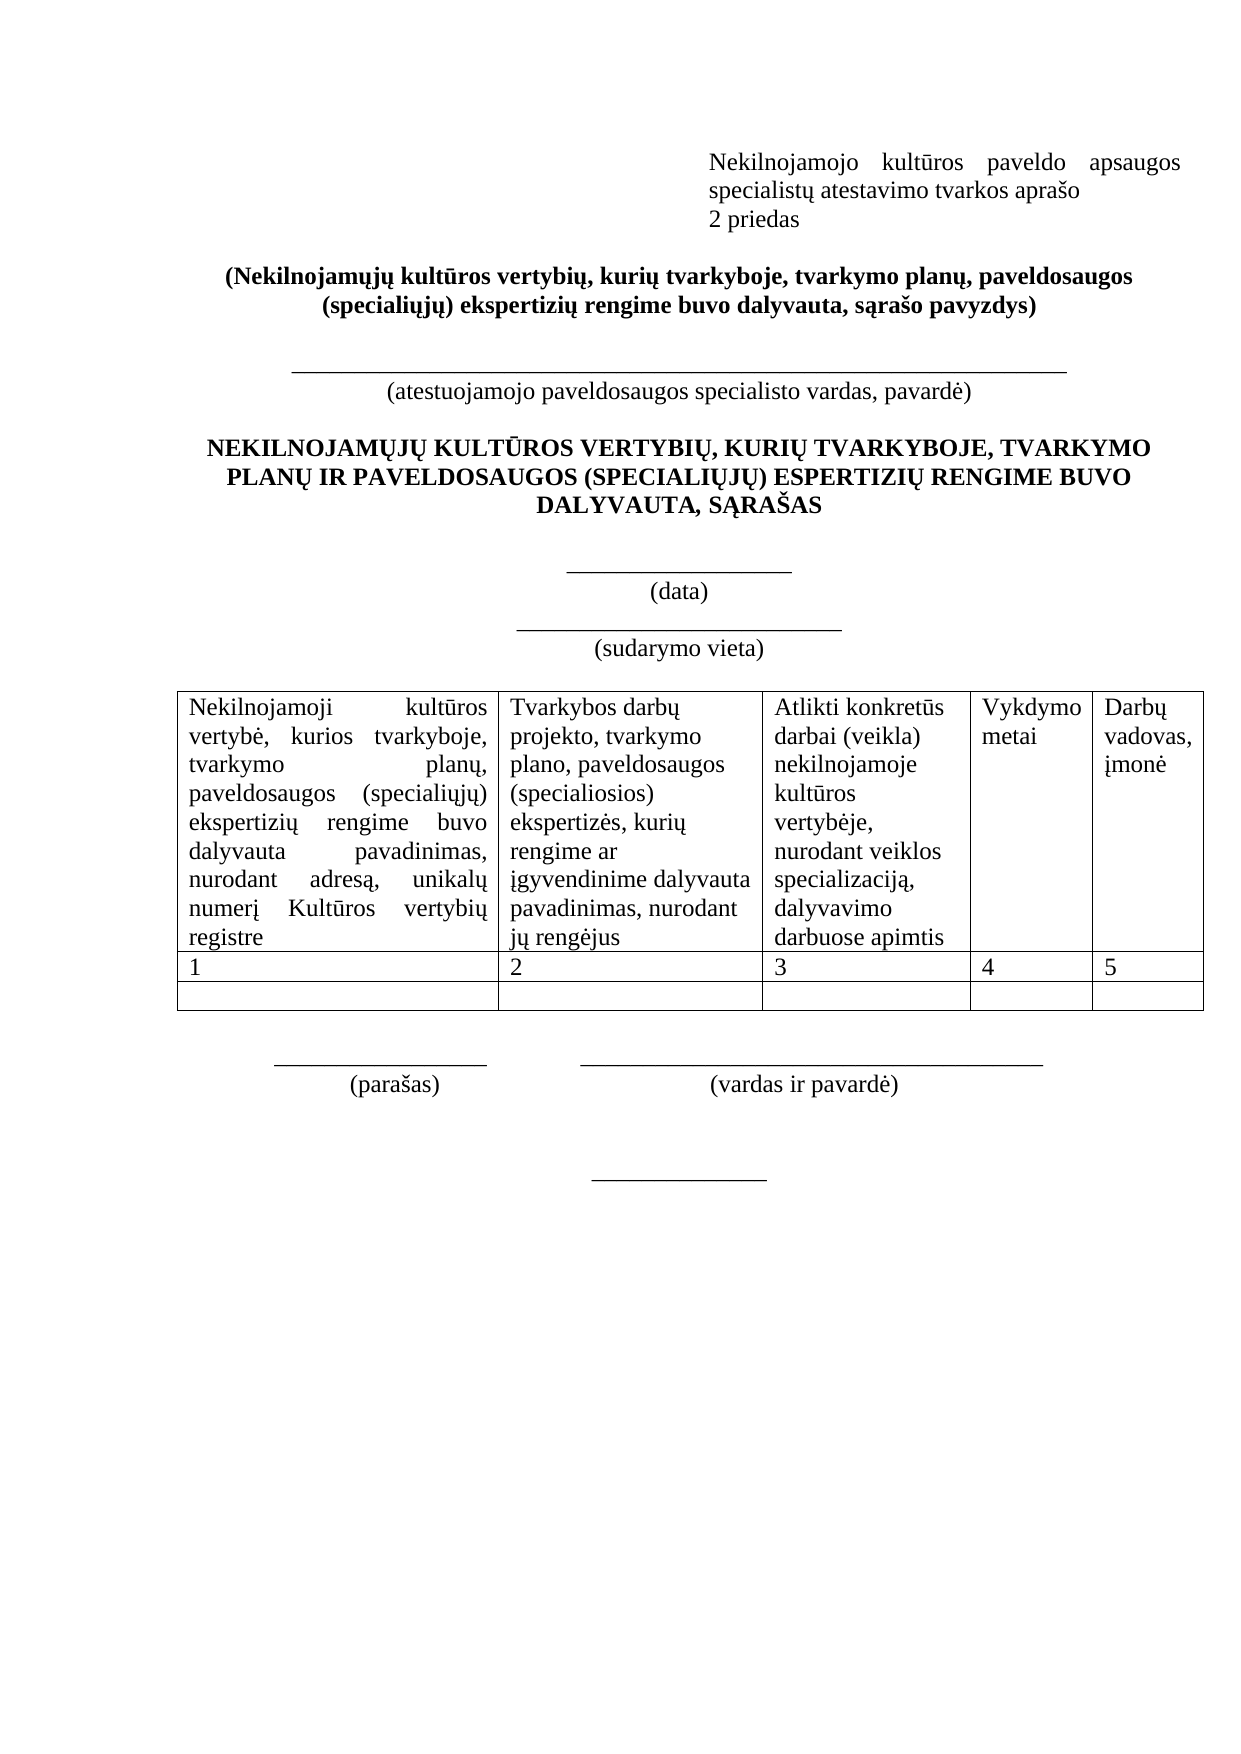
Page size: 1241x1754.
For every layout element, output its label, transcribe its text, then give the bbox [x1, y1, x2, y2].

table_header Atlikti konkretūs darbai (veikla) nekilnojamoje kultūros vertybėje, nurodant veiklos specializaciją, dalyvavimo darbuose apimtis [763, 692, 970, 951]
text __________________________ [177, 605, 1181, 633]
text Nekilnojamųjų kultūros vertybių, kurių tvarkyboje, tvarkymo planų ir paveldosaugos (specialiųjų) espErtizių rengime buvo dalyvauta, SĄRAŠAS [177, 433, 1181, 519]
text ______________ [177, 1155, 1181, 1184]
table_cell [971, 982, 1092, 1010]
text (sudarymo vieta) [177, 633, 1181, 662]
table_cell [763, 982, 970, 1010]
table_header Nekilnojamoji kultūros vertybė, kurios tvarkyboje, tvarkymo planų, paveldosaugos (specialiųjų) ekspertizių rengime buvo dalyvauta pavadinimas, nurodant adresą, unikalų numerį Kultūros vertybių registre [178, 692, 498, 951]
text Nekilnojamojo kultūros paveldo apsaugos specialistų atestavimo tvarkos aprašo [709, 147, 1181, 204]
text __________________ [177, 547, 1181, 576]
text 2 priedas [709, 204, 1181, 233]
table_header Tvarkybos darbų projekto, tvarkymo plano, paveldosaugos (specialiosios) ekspertizės, kurių rengime ar įgyvendinime dalyvauta pavadinimas, nurodant jų rengėjus [499, 692, 762, 951]
text (Nekilnojamųjų kultūros vertybių, kurių tvarkyboje, tvarkymo planų, paveldosaugos (specialiųjų) ekspertizių rengime buvo dalyvauta, sąrašo pavyzdys) [177, 261, 1181, 319]
table_cell [1093, 982, 1203, 1010]
table_cell 4 [971, 952, 1092, 981]
table_header Vykdymo metai [971, 692, 1092, 951]
text (data) [177, 576, 1181, 605]
table_cell 2 [499, 952, 762, 981]
text _________________ _____________________________________ [177, 1040, 1181, 1069]
table_cell 1 [178, 952, 498, 981]
table_cell [499, 982, 762, 1010]
table_header Darbų vadovas, įmonė [1093, 692, 1203, 951]
table_cell 5 [1093, 952, 1203, 981]
text (atestuojamojo paveldosaugos specialisto vardas, pavardė) [177, 376, 1181, 405]
text ______________________________________________________________ [177, 347, 1181, 376]
table_cell [178, 982, 498, 1010]
table_cell 3 [763, 952, 970, 981]
text (parašas) (vardas ir pavardė) [177, 1069, 1181, 1098]
